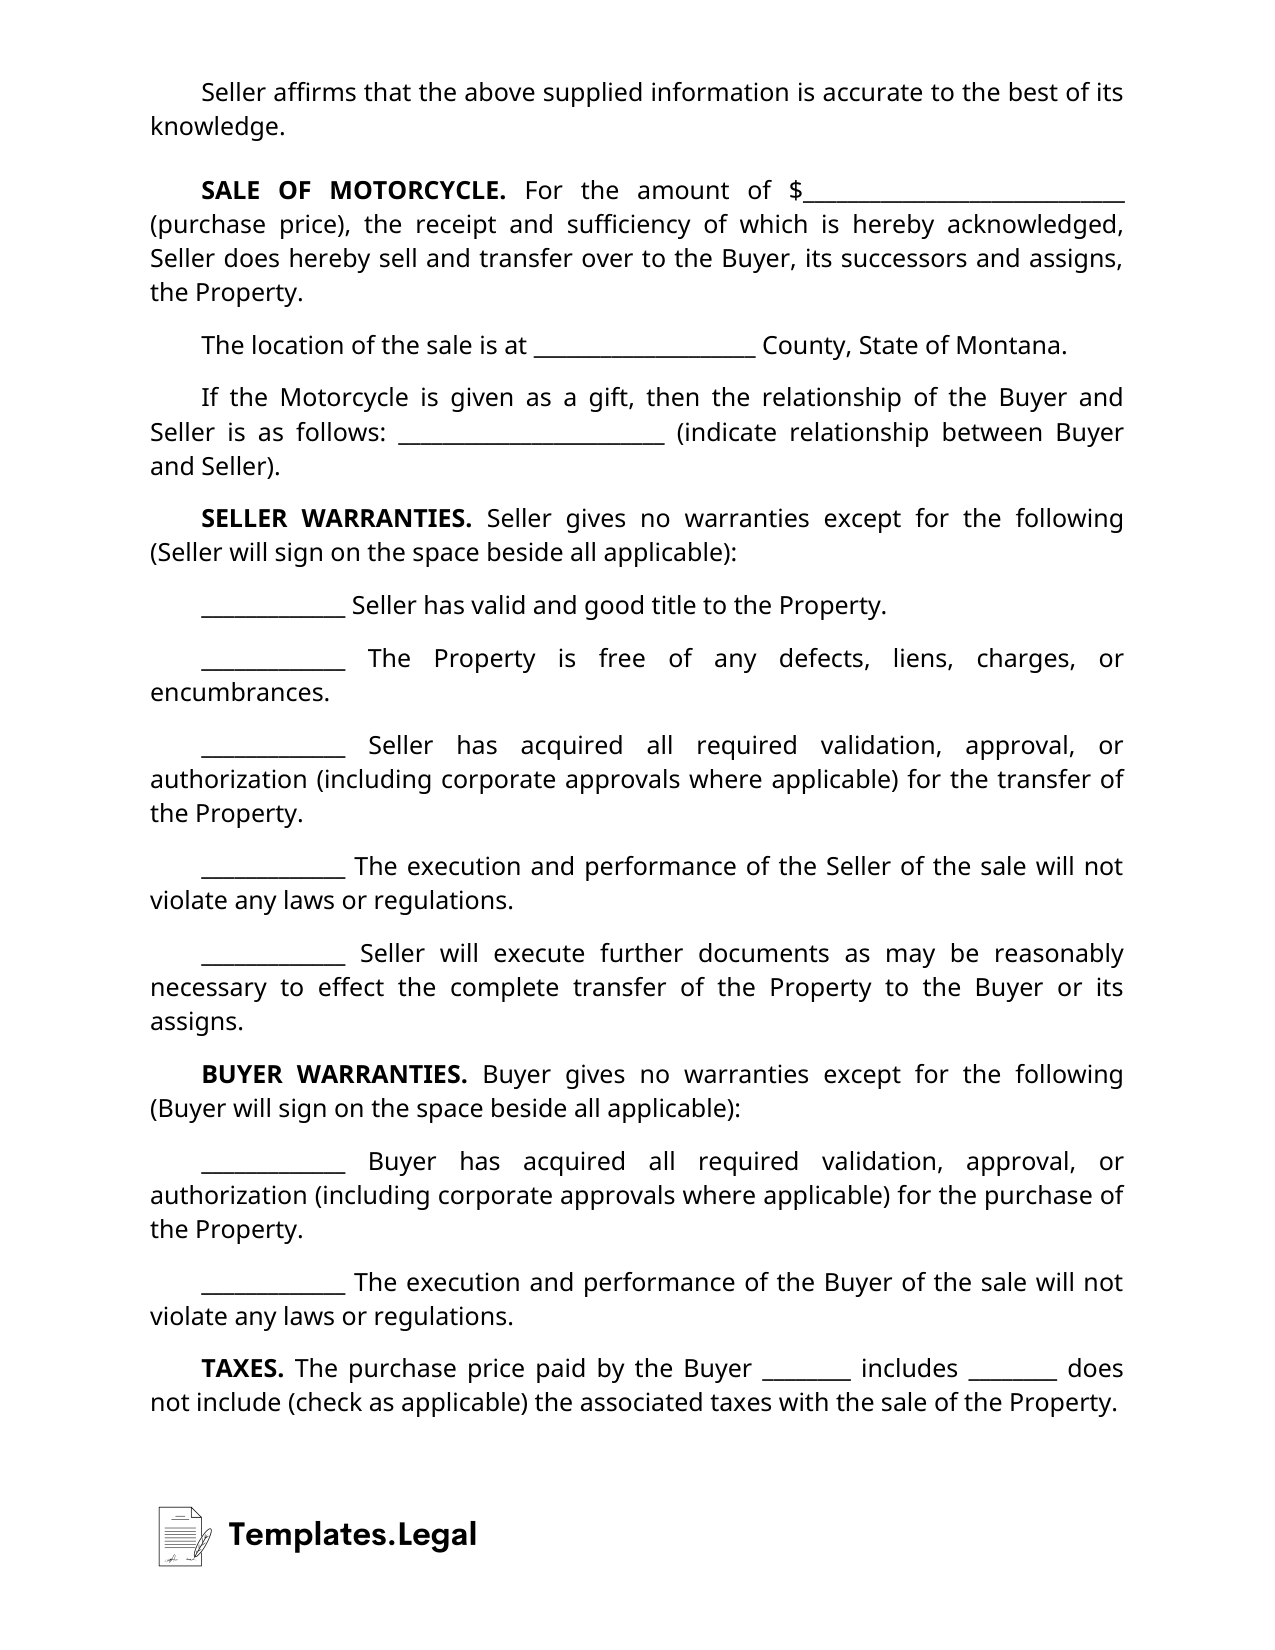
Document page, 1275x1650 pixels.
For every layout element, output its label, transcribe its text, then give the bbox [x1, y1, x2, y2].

text SELLER WARRANTIES. Seller gives no warranties except for the following (Seller will sign on the space beside all applicable): [150, 501, 1125, 569]
text The location of the sale is at ____________________ County, State of Montana. [150, 327, 1125, 361]
text _____________ The execution and performance of the Seller of the sale will not violate any laws or regulations. [150, 848, 1125, 917]
text Seller affirms that the above supplied information is accurate to the best of its knowledge. [150, 75, 1125, 143]
text TAXES. The purchase price paid by the Buyer ________ includes ________ does not include (check as applicable) the associated taxes with the sale of the Property. [150, 1351, 1125, 1419]
text _____________ The Property is free of any defects, liens, charges, or encumbrances. [150, 641, 1125, 709]
text _____________ Seller will execute further documents as may be reasonably necessary to effect the complete transfer of the Property to the Buyer or its assigns. [150, 935, 1125, 1038]
text If the Motorcycle is given as a gift, then the relationship of the Buyer and Seller is as follows: ________________________ (indicate relationship between Buyer and Seller). [150, 380, 1125, 482]
text _____________ Seller has valid and good title to the Property. [150, 588, 1125, 622]
text SALE OF MOTORCYCLE. For the amount of $_____________________________ (purchase price), the receipt and sufficiency of which is hereby acknowledged, Seller does hereby sell and transfer over to the Buyer, its successors and assigns, the Property. [150, 172, 1125, 308]
text _____________ Buyer has acquired all required validation, approval, or authorization (including corporate approvals where applicable) for the purchase of the Property. [150, 1143, 1125, 1245]
text _____________ The execution and performance of the Buyer of the sale will not violate any laws or regulations. [150, 1264, 1125, 1332]
text _____________ Seller has acquired all required validation, approval, or authorization (including corporate approvals where applicable) for the transfer of the Property. [150, 728, 1125, 830]
text BUYER WARRANTIES. Buyer gives no warranties except for the following (Buyer will sign on the space beside all applicable): [150, 1056, 1125, 1124]
